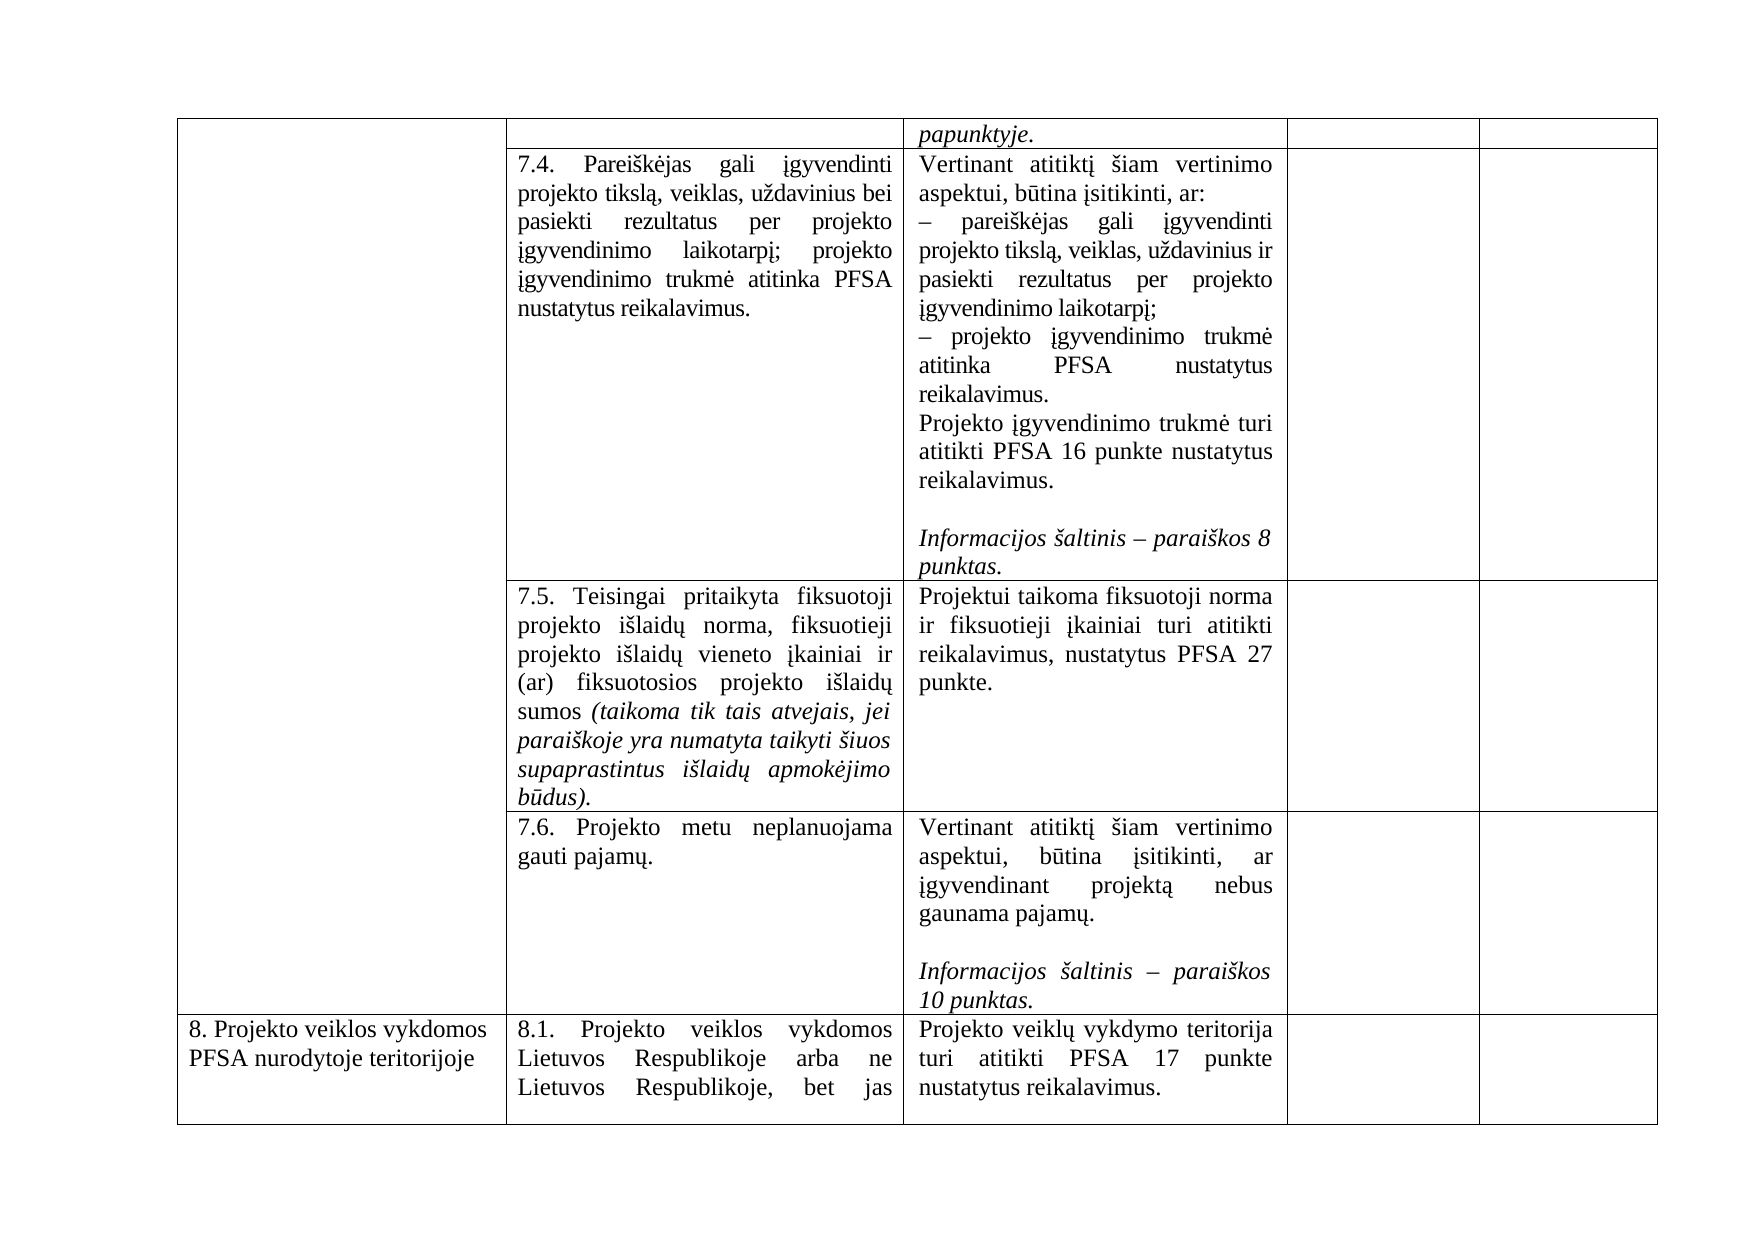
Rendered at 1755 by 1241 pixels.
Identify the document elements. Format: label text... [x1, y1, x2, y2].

table_cell [1480, 149, 1657, 580]
table_cell Projektui taikoma fiksuotoji norma ir fiksuotieji įkainiai turi atitikti reikalavimus, nustatytus PFSA 27 punkte. [904, 581, 1287, 811]
table_cell papunktyje. [904, 119, 1287, 148]
table_cell [1288, 119, 1479, 148]
table_cell 8.1. Projekto veiklos vykdomos Lietuvos Respublikoje arba ne Lietuvos Respublikoje, bet jas [507, 1015, 903, 1124]
table_cell 7.4. Pareiškėjas gali įgyvendinti projekto tikslą, veiklas, uždavinius bei pasiekti rezultatus per projekto įgyvendinimo laikotarpį; projekto įgyvendinimo trukmė atitinka PFSA nustatytus reikalavimus. [507, 149, 903, 580]
table_cell 7.5. Teisingai pritaikyta fiksuotoji projekto išlaidų norma, fiksuotieji projekto išlaidų vieneto įkainiai ir (ar) fiksuotosios projekto išlaidų sumos (taikoma tik tais atvejais, jei paraiškoje yra numatyta taikyti šiuos supaprastintus išlaidų apmokėjimo būdus). [507, 581, 903, 811]
table_cell [1480, 119, 1657, 148]
table_cell Projekto veiklų vykdymo teritorija turi atitikti PFSA 17 punkte nustatytus reikalavimus. [904, 1015, 1287, 1124]
table_cell Vertinant atitiktį šiam vertinimo aspektui, būtina įsitikinti, ar įgyvendinant projektą nebus gaunama pajamų. Informacijos šaltinis – paraiškos 10 punktas. [904, 812, 1287, 1013]
table_cell [178, 119, 506, 1013]
table_cell [1288, 149, 1479, 580]
table_cell Vertinant atitiktį šiam vertinimo aspektui, būtina įsitikinti, ar: – pareiškėjas gali įgyvendinti projekto tikslą, veiklas, uždavinius ir pasiekti rezultatus per projekto įgyvendinimo laikotarpį; – projekto įgyvendinimo trukmė atitinka PFSA nustatytus reikalavimus. Projekto įgyvendinimo trukmė turi atitikti PFSA 16 punkte nustatytus reikalavimus. Informacijos šaltinis – paraiškos 8 punktas. [904, 149, 1287, 580]
table_cell [1480, 812, 1657, 1013]
table_cell [1288, 581, 1479, 811]
table_cell 7.6. Projekto metu neplanuojama gauti pajamų. [507, 812, 903, 1013]
table_cell [1480, 581, 1657, 811]
table_cell [507, 119, 903, 148]
table_cell [1288, 1015, 1479, 1124]
table_cell 8. Projekto veiklos vykdomos PFSA nurodytoje teritorijoje [178, 1015, 506, 1124]
table_cell [1480, 1015, 1657, 1124]
table_cell [1288, 812, 1479, 1013]
